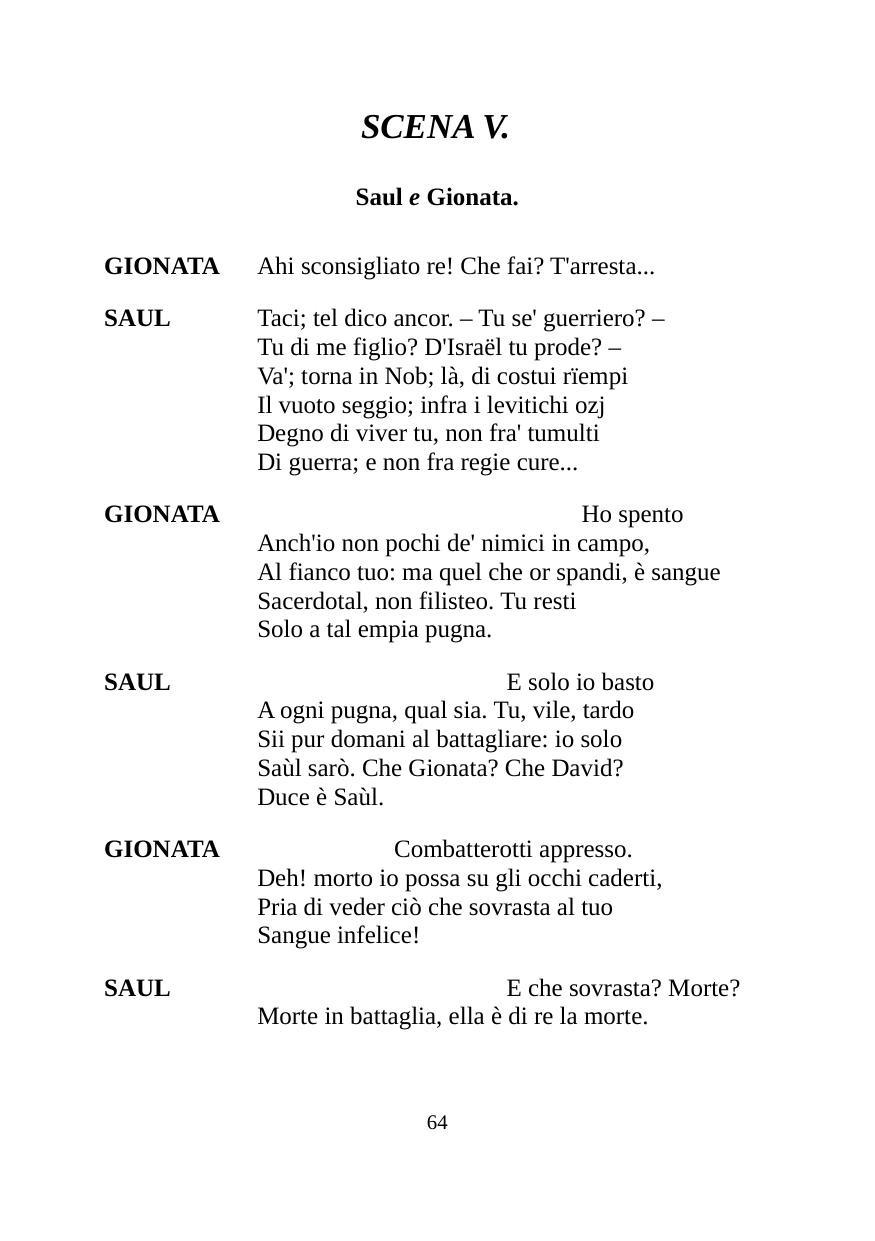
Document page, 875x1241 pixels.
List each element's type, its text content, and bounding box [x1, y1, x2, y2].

table_cell E solo io basto A ogni pugna, qual sia. Tu, vile, tardo Sii pur domani al battagliare: io solo Saùl sarò. Che Gionata? Che David? Duce è Saùl. [245, 655, 789, 822]
table_cell SAUL [92, 292, 245, 488]
table_cell GIONATA [92, 822, 245, 961]
table_cell Ho spento Anch'io non pochi de' nimici in campo, Al fianco tuo: ma quel che or spandi, è sangue Sacerdotal, non filisteo. Tu resti Solo a tal empia pugna. [245, 488, 789, 655]
table_cell E che sovrasta? Morte? Morte in battaglia, ella è di re la morte. [245, 961, 789, 1042]
text Saul e Gionata. [88, 182, 786, 211]
table_cell GIONATA [92, 488, 245, 655]
table_cell SAUL [92, 961, 245, 1042]
table_header GIONATA [92, 239, 245, 292]
subtitle SCENA V. [88, 106, 786, 146]
table_cell Taci; tel dico ancor. – Tu se' guerriero? – Tu di me figlio? D'Israël tu prode? – Va'; torna in Nob; là, di costui rïempi Il vuoto seggio; infra i levitichi ozj Degno di viver tu, non fra' tumulti Di guerra; e non fra regie cure... [245, 292, 789, 488]
table_header Ahi sconsigliato re! Che fai? T'arresta... [245, 239, 789, 292]
table_cell Combatterotti appresso. Deh! morto io possa su gli occhi caderti, Pria di veder ciò che sovrasta al tuo Sangue infelice! [245, 822, 789, 961]
table_cell SAUL [92, 655, 245, 822]
